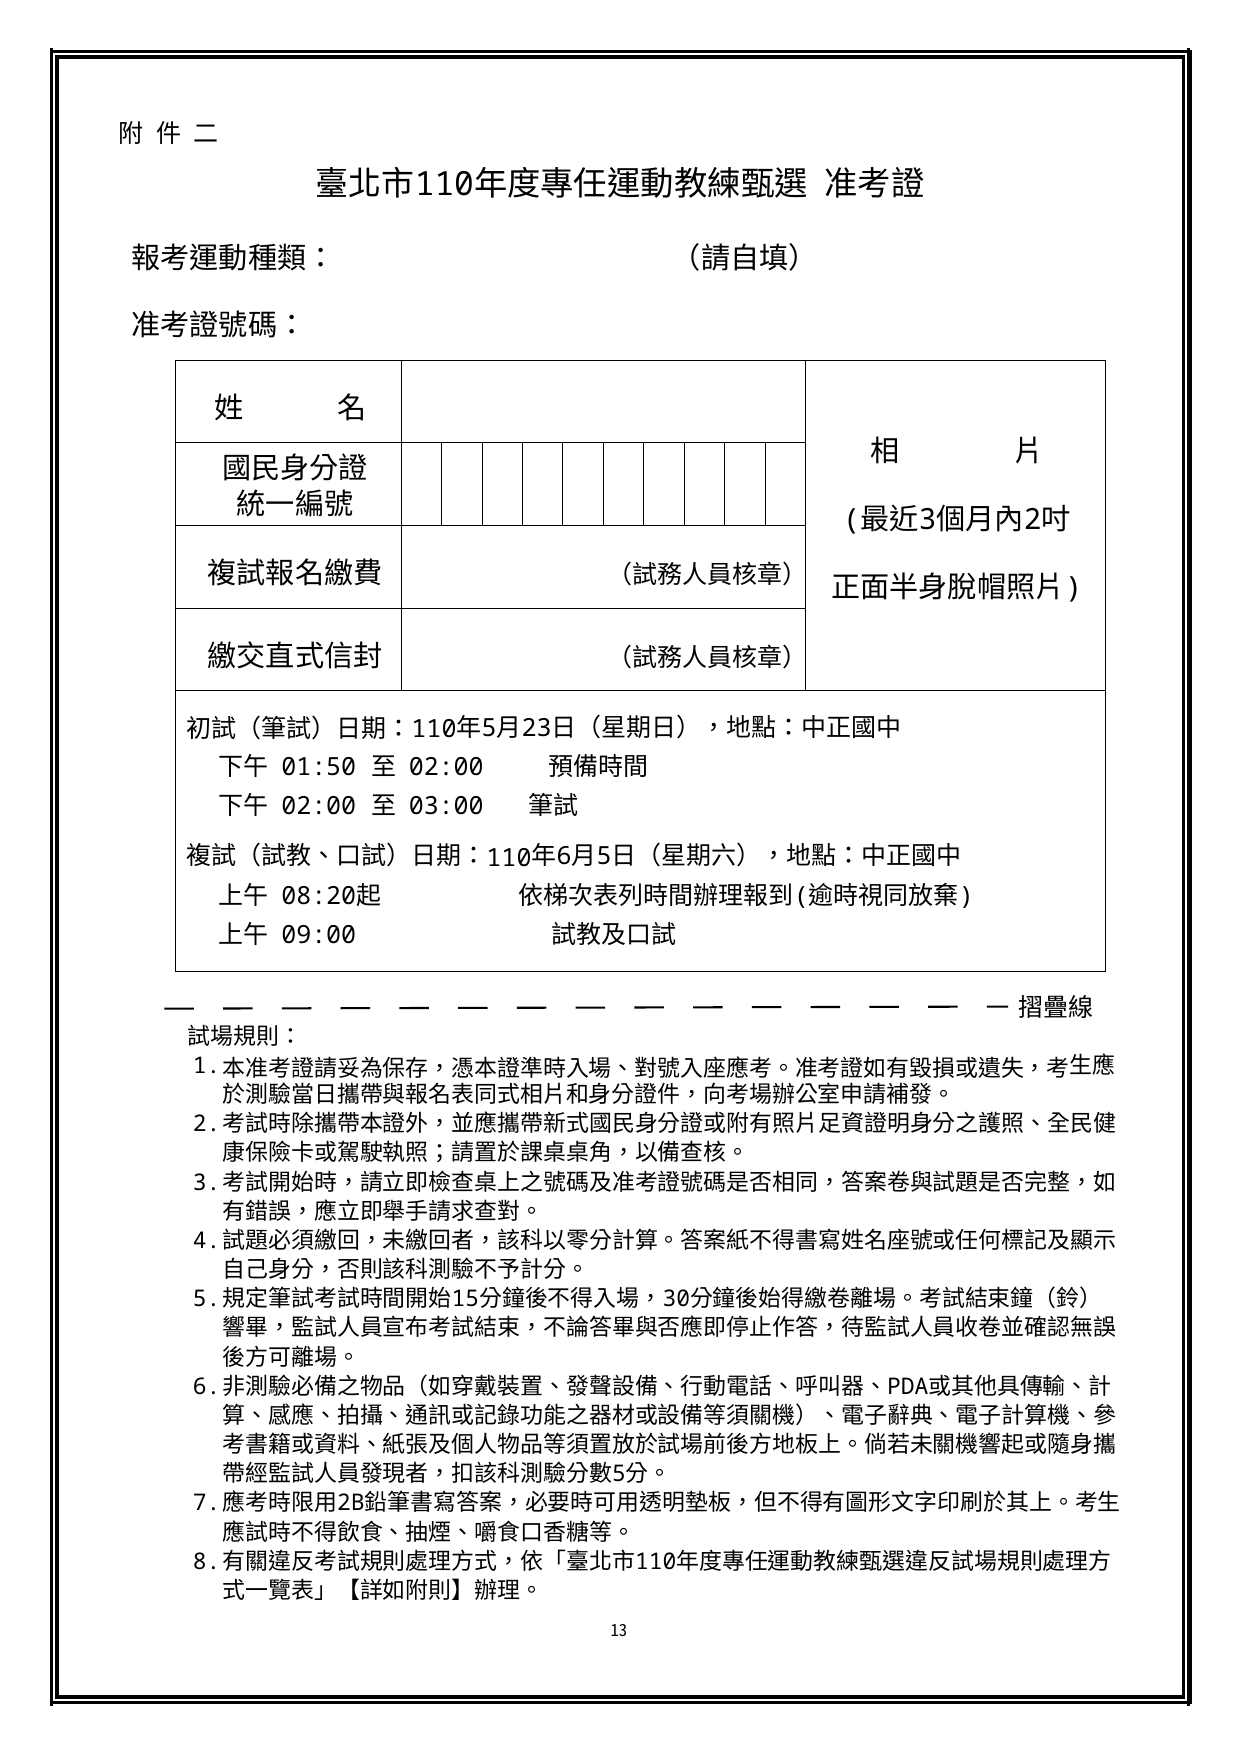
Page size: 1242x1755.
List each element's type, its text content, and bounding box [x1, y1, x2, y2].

table_cell [483, 443, 522, 525]
list 應考時限用2B鉛筆書寫答案，必要時可用透明墊板，但不得有圖形文字印刷於其上。考生應試時不得飲食、抽煙、嚼食口香糖等。 [193, 1487, 1121, 1546]
table_cell 複試報名繳費 [176, 526, 401, 608]
text 摺疊線 [119, 994, 1093, 1021]
list 試題必須繳回，未繳回者，該科以零分計算。答案紙不得書寫姓名座號或任何標記及顯示自己身分，否則該科測驗不予計分。 [193, 1225, 1121, 1283]
text 報考運動種類： （請自填） [131, 234, 1108, 277]
table_cell [725, 443, 765, 525]
table_cell （試務人員核章） [402, 609, 805, 690]
text 試場規則： [187, 1021, 310, 1050]
list 考試時除攜帶本證外，並應攜帶新式國民身分證或附有照片足資證明身分之護照、全民健康保險卡或駕駛執照；請置於課桌桌角，以備查核。 [193, 1108, 1121, 1167]
table_cell [523, 443, 562, 525]
table_cell [563, 443, 603, 525]
table_cell [604, 443, 643, 525]
list 考試開始時，請立即檢查桌上之號碼及准考證號碼是否相同，答案卷與試題是否完整，如有錯誤，應立即舉手請求查對。 [193, 1167, 1121, 1225]
list 有關違反考試規則處理方式，依「臺北市110年度專任運動教練甄選違反試場規則處理方式一覽表」【詳如附則】辦理。 [193, 1546, 1121, 1604]
table_header [402, 361, 805, 442]
table_cell [685, 443, 724, 525]
table_cell [644, 443, 684, 525]
table_cell [442, 443, 482, 525]
list 本准考證請妥為保存，憑本證準時入場、對號入座應考。准考證如有毀損或遺失，考生應於測驗當日攜帶與報名表同式相片和身分證件，向考場辦公室申請補發。 [193, 1050, 1121, 1108]
table_cell [402, 443, 441, 525]
text 臺北市110年度專任運動教練甄選 准考證 [119, 156, 1121, 205]
table_cell （試務人員核章） [402, 526, 805, 608]
table_cell 初試（筆試）日期：110年5月23日（星期日），地點：中正國中 下午 01:50 至 02:00 預備時間 下午 02:00 至 03:00 筆試 複試（試教、口試）日期：110年6月5日（星期六），地點：中正國中 上午 08:20起 依梯次表列時間辦理報到(逾時視同放棄) 上午 09:00 試教及口試 [176, 691, 1105, 971]
list 非測驗必備之物品（如穿戴裝置、發聲設備、行動電話、呼叫器、PDA或其他具傳輸、計算、感應、拍攝、通訊或記錄功能之器材或設備等須關機）、電子辭典、電子計算機、參考書籍或資料、紙張及個人物品等須置放於試場前後方地板上。倘若未關機響起或隨身攜帶經監試人員發現者，扣該科測驗分數5分。 [193, 1371, 1121, 1487]
table_cell 繳交直式信封 [176, 609, 401, 690]
table_cell [766, 443, 805, 525]
table_cell 國民身分證 統一編號 [176, 443, 401, 525]
table_header 姓 名 [176, 361, 401, 442]
text 准考證號碼： [131, 302, 725, 344]
text 附 件 二 [119, 110, 1119, 149]
list 規定筆試考試時間開始15分鐘後不得入場，30分鐘後始得繳卷離場。考試結束鐘（鈴）響畢，監試人員宣布考試結束，不論答畢與否應即停止作答，待監試人員收卷並確認無誤後方可離場。 [193, 1283, 1121, 1371]
table_header 相 片 (最近3個月內2吋 正面半身脫帽照片) [806, 361, 1105, 690]
